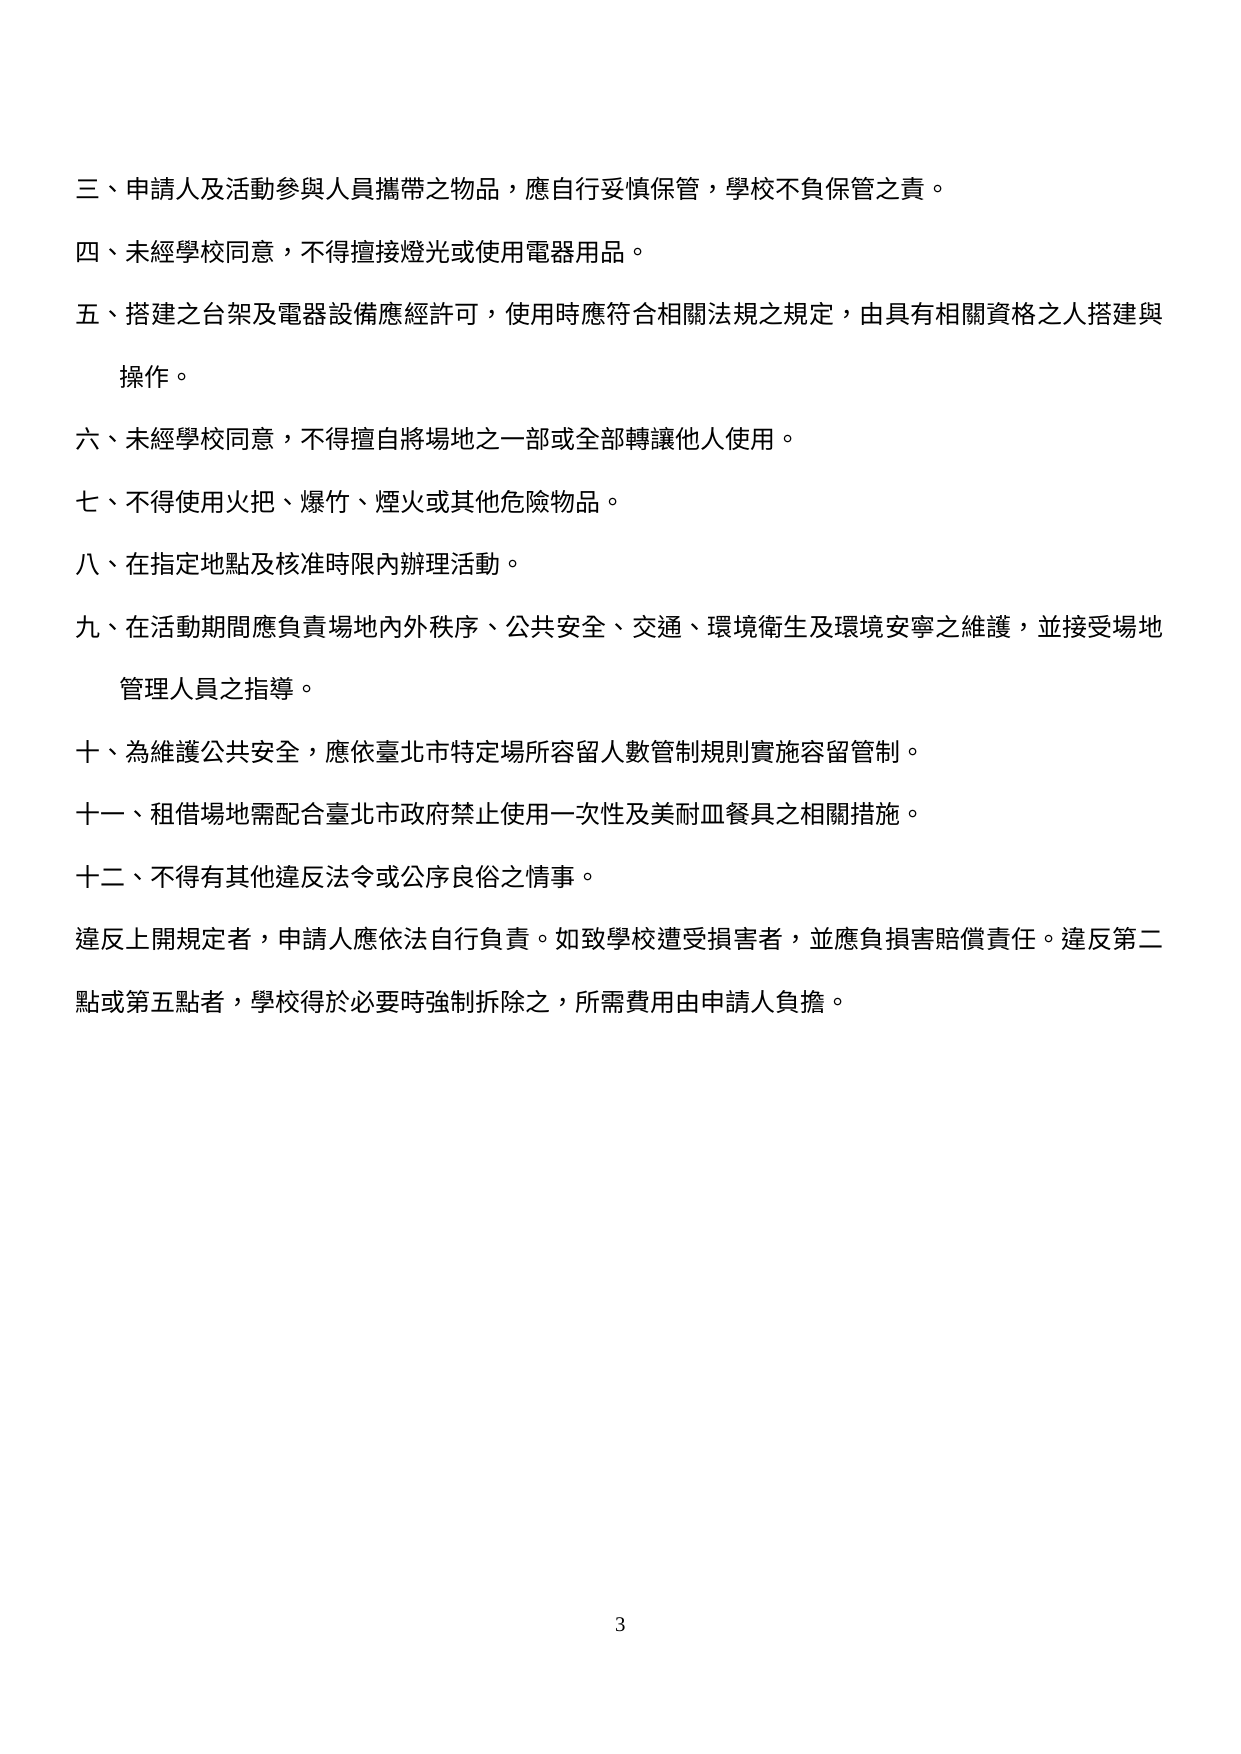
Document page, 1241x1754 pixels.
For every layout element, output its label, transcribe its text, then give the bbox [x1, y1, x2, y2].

text 四、未經學校同意，不得擅接燈光或使用電器用品。 [75, 209, 1165, 271]
text 三、申請人及活動參與人員攜帶之物品，應自行妥慎保管，學校不負保管之責。 [75, 146, 1165, 209]
text 七、不得使用火把、爆竹、煙火或其他危險物品。 [75, 459, 1165, 521]
text 九、在活動期間應負責場地內外秩序、公共安全、交通、環境衛生及環境安寧之維護，並接受場地管理人員之指導。 [75, 584, 1165, 709]
text 六、未經學校同意，不得擅自將場地之一部或全部轉讓他人使用。 [75, 396, 1165, 459]
text 八、在指定地點及核准時限內辦理活動。 [75, 521, 1165, 584]
text 五、搭建之台架及電器設備應經許可，使用時應符合相關法規之規定，由具有相關資格之人搭建與操作。 [75, 271, 1165, 396]
text 十、為維護公共安全，應依臺北市特定場所容留人數管制規則實施容留管制。 [75, 709, 1165, 771]
text 十二、不得有其他違反法令或公序良俗之情事。 [75, 834, 1165, 896]
text 違反上開規定者，申請人應依法自行負責。如致學校遭受損害者，並應負損害賠償責任。違反第二點或第五點者，學校得於必要時強制拆除之，所需費用由申請人負擔。 [75, 896, 1165, 1021]
text 十一、租借場地需配合臺北市政府禁止使用一次性及美耐皿餐具之相關措施。 [75, 771, 1165, 834]
